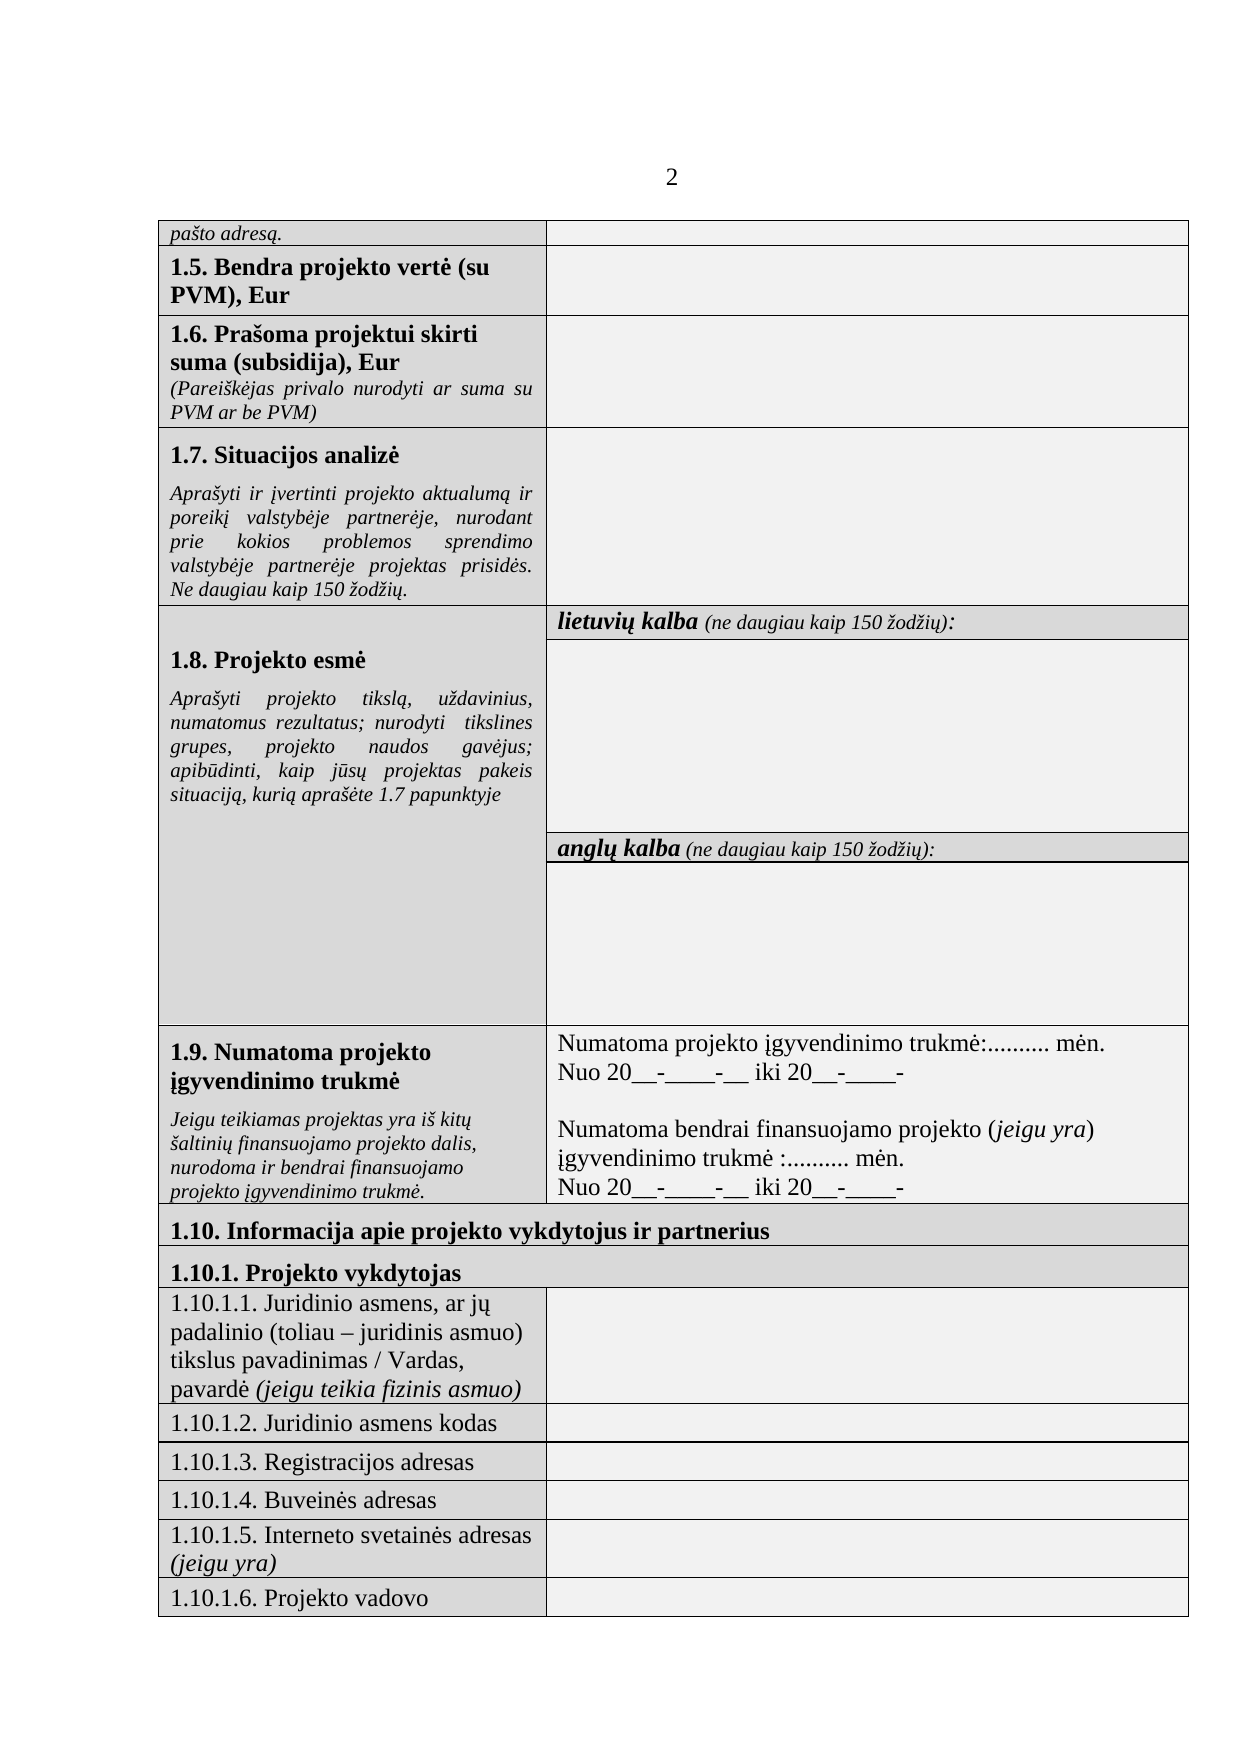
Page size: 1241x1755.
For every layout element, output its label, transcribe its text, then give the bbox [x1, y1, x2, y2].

table_cell [547, 1481, 1188, 1519]
table_cell 1.10. Informacija apie projekto vykdytojus ir partnerius [159, 1204, 1188, 1245]
table_cell 1.6. Prašoma projektui skirti suma (subsidija), Eur (Pareiškėjas privalo nurodyti ar suma su PVM ar be PVM) [159, 316, 546, 427]
table_cell [547, 1404, 1188, 1441]
table_cell [547, 1578, 1188, 1616]
table_cell 1.5. Bendra projekto vertė (su PVM), Eur [159, 246, 546, 315]
table_cell [547, 428, 1188, 605]
table_cell [547, 1520, 1188, 1577]
table_cell Numatoma projekto įgyvendinimo trukmė:.......... mėn. Nuo 20__-____-__ iki 20__-____- Numatoma bendrai finansuojamo projekto (jeigu yra) įgyvendinimo trukmė :.......... mėn. Nuo 20__-____-__ iki 20__-____- [547, 1026, 1188, 1203]
table_cell [547, 221, 1188, 245]
table_cell 1.8. Projekto esmė Aprašyti projekto tikslą, uždavinius, numatomus rezultatus; nurodyti tikslines grupes, projekto naudos gavėjus; apibūdinti, kaip jūsų projektas pakeis situaciją, kurią aprašėte 1.7 papunktyje [159, 606, 546, 1024]
table_cell [547, 246, 1188, 315]
table_cell [547, 1443, 1188, 1480]
table_cell anglų kalba (ne daugiau kaip 150 žodžių): [547, 833, 1188, 861]
table_cell 1.10.1.5. Interneto svetainės adresas (jeigu yra) [159, 1520, 546, 1577]
table_cell [547, 316, 1188, 427]
table_cell 1.7. Situacijos analizė Aprašyti ir įvertinti projekto aktualumą ir poreikį valstybėje partnerėje, nurodant prie kokios problemos sprendimo valstybėje partnerėje projektas prisidės. Ne daugiau kaip 150 žodžių. [159, 428, 546, 605]
table_cell pašto adresą. [159, 221, 546, 245]
table_cell [547, 1288, 1188, 1403]
table_cell lietuvių kalba (ne daugiau kaip 150 žodžių): [547, 606, 1188, 639]
table_cell 1.10.1.4. Buveinės adresas [159, 1481, 546, 1519]
table_cell [547, 640, 1188, 832]
table_cell 1.10.1.6. Projekto vadovo [159, 1578, 546, 1616]
table_cell 1.10.1.3. Registracijos adresas [159, 1443, 546, 1480]
table_cell 1.10.1. Projekto vykdytojas [159, 1246, 1188, 1287]
table_cell 1.10.1.1. Juridinio asmens, ar jų padalinio (toliau – juridinis asmuo) tikslus pavadinimas / Vardas, pavardė (jeigu teikia fizinis asmuo) [159, 1288, 546, 1403]
table_cell 1.10.1.2. Juridinio asmens kodas [159, 1404, 546, 1441]
table_cell 1.9. Numatoma projekto įgyvendinimo trukmė Jeigu teikiamas projektas yra iš kitų šaltinių finansuojamo projekto dalis, nurodoma ir bendrai finansuojamo projekto įgyvendinimo trukmė. [159, 1026, 546, 1203]
table_cell [547, 863, 1188, 1024]
